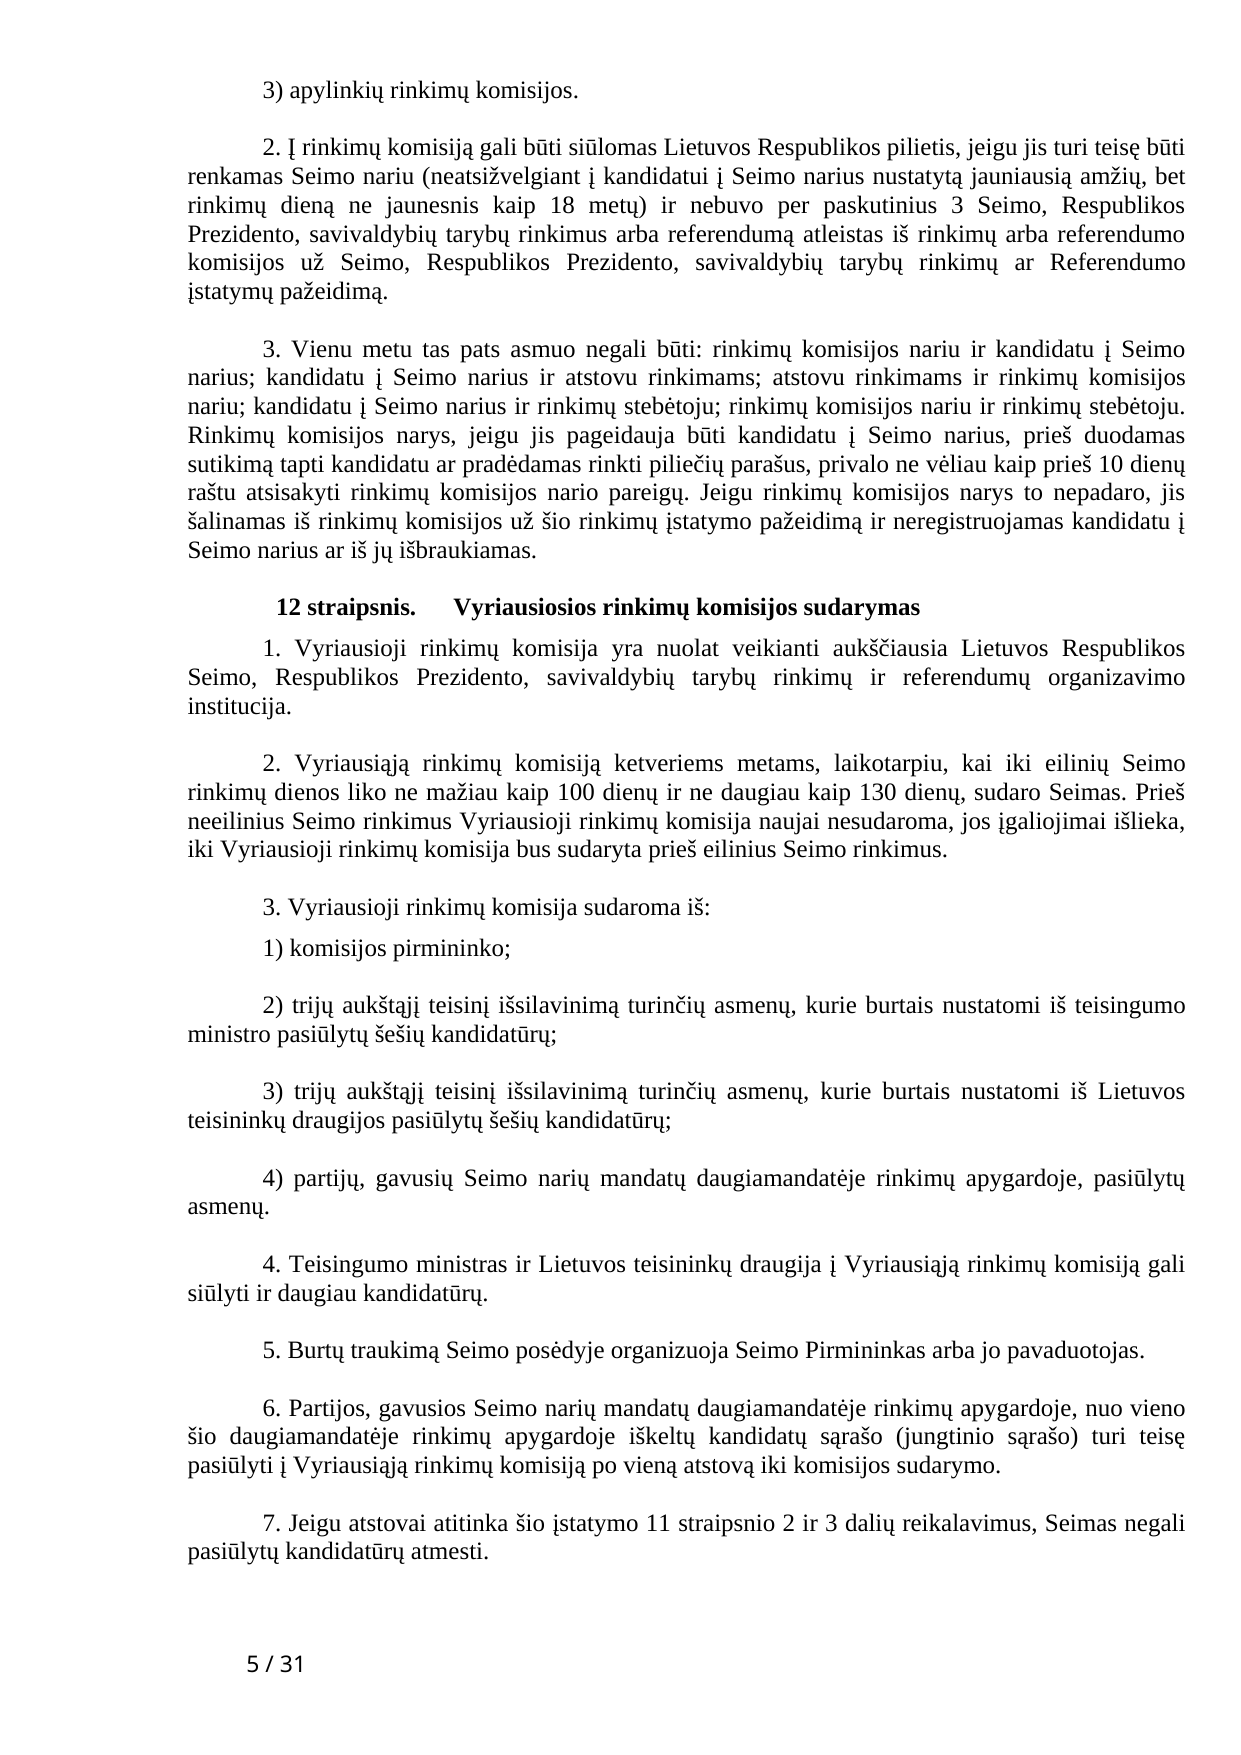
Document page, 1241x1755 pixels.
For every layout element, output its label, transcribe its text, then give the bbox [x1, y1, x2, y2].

text 6. Partijos, gavusios Seimo narių mandatų daugiamandatėje rinkimų apygardoje, nuo vieno šio daugiamandatėje rinkimų apygardoje iškeltų kandidatų sąrašo (jungtinio sąrašo) turi teisę pasiūlyti į Vyriausiąją rinkimų komisiją po vieną atstovą iki komisijos sudarymo. [187, 1393, 1187, 1479]
text 1) komisijos pirmininko; [187, 933, 1187, 961]
text 5. Burtų traukimą Seimo posėdyje organizuoja Seimo Pirmininkas arba jo pavaduotojas. [187, 1335, 1187, 1364]
text 7. Jeigu atstovai atitinka šio įstatymo 11 straipsnio 2 ir 3 dalių reikalavimus, Seimas negali pasiūlytų kandidatūrų atmesti. [187, 1508, 1187, 1565]
text 3) trijų aukštąjį teisinį išsilavinimą turinčių asmenų, kurie burtais nustatomi iš Lietuvos teisininkų draugijos pasiūlytų šešių kandidatūrų; [187, 1076, 1187, 1134]
text 3. Vienu metu tas pats asmuo negali būti: rinkimų komisijos nariu ir kandidatu į Seimo narius; kandidatu į Seimo narius ir atstovu rinkimams; atstovu rinkimams ir rinkimų komisijos nariu; kandidatu į Seimo narius ir rinkimų stebėtoju; rinkimų komisijos nariu ir rinkimų stebėtoju. Rinkimų komisijos narys, jeigu jis pageidauja būti kandidatu į Seimo narius, prieš duodamas sutikimą tapti kandidatu ar pradėdamas rinkti piliečių parašus, privalo ne vėliau kaip prieš 10 dienų raštu atsisakyti rinkimų komisijos nario pareigų. Jeigu rinkimų komisijos narys to nepadaro, jis šalinamas iš rinkimų komisijos už šio rinkimų įstatymo pažeidimą ir neregistruojamas kandidatu į Seimo narius ar iš jų išbraukiamas. [187, 334, 1187, 564]
text 4. Teisingumo ministras ir Lietuvos teisininkų draugija į Vyriausiąją rinkimų komisiją gali siūlyti ir daugiau kandidatūrų. [187, 1249, 1187, 1306]
text 4) partijų, gavusių Seimo narių mandatų daugiamandatėje rinkimų apygardoje, pasiūlytų asmenų. [187, 1163, 1187, 1220]
text 3) apylinkių rinkimų komisijos. [187, 75, 1187, 104]
text 2) trijų aukštąjį teisinį išsilavinimą turinčių asmenų, kurie burtais nustatomi iš teisingumo ministro pasiūlytų šešių kandidatūrų; [187, 990, 1187, 1048]
text 12 straipsnis. Vyriausiosios rinkimų komisijos sudarymas [276, 592, 1187, 621]
text 3. Vyriausioji rinkimų komisija sudaroma iš: [187, 892, 1187, 921]
text 2. Vyriausiąją rinkimų komisiją ketveriems metams, laikotarpiu, kai iki eilinių Seimo rinkimų dienos liko ne mažiau kaip 100 dienų ir ne daugiau kaip 130 dienų, sudaro Seimas. Prieš neeilinius Seimo rinkimus Vyriausioji rinkimų komisija naujai nesudaroma, jos įgaliojimai išlieka, iki Vyriausioji rinkimų komisija bus sudaryta prieš eilinius Seimo rinkimus. [187, 748, 1187, 863]
text 1. Vyriausioji rinkimų komisija yra nuolat veikianti aukščiausia Lietuvos Respublikos Seimo, Respublikos Prezidento, savivaldybių tarybų rinkimų ir referendumų organizavimo institucija. [187, 633, 1187, 719]
text 2. Į rinkimų komisiją gali būti siūlomas Lietuvos Respublikos pilietis, jeigu jis turi teisę būti renkamas Seimo nariu (neatsižvelgiant į kandidatui į Seimo narius nustatytą jauniausią amžių, bet rinkimų dieną ne jaunesnis kaip 18 metų) ir nebuvo per paskutinius 3 Seimo, Respublikos Prezidento, savivaldybių tarybų rinkimus arba referendumą atleistas iš rinkimų arba referendumo komisijos už Seimo, Respublikos Prezidento, savivaldybių tarybų rinkimų ar Referendumo įstatymų pažeidimą. [187, 132, 1187, 305]
